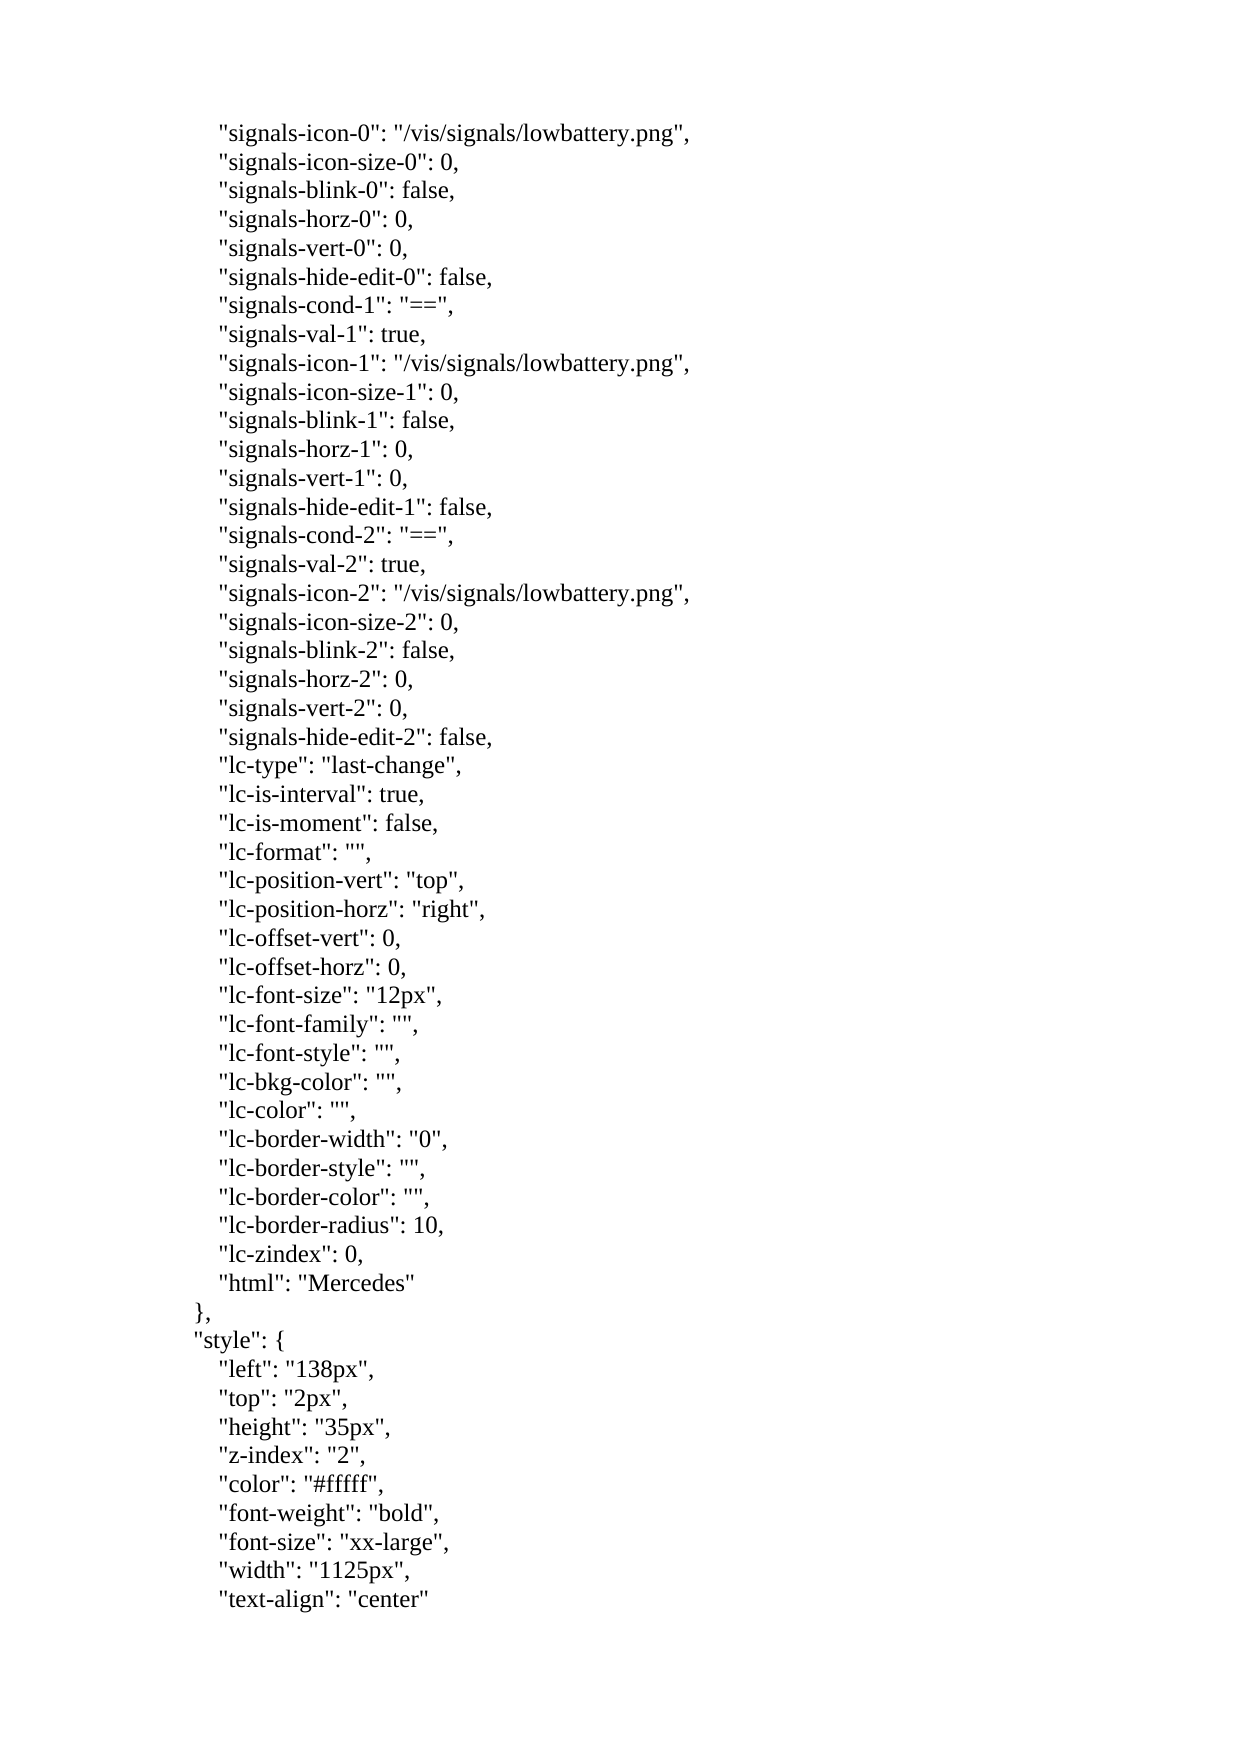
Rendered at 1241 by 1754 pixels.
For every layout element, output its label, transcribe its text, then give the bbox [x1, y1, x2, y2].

text "text-align": "center" [118, 1584, 1122, 1613]
text "lc-bkg-color": "", [118, 1067, 1122, 1096]
text "signals-vert-2": 0, [118, 693, 1122, 722]
text "lc-color": "", [118, 1096, 1122, 1124]
text "signals-cond-1": "==", [118, 291, 1122, 319]
text "signals-icon-0": "/vis/signals/lowbattery.png", [118, 118, 1122, 147]
text "lc-font-family": "", [118, 1009, 1122, 1038]
text "lc-position-horz": "right", [118, 894, 1122, 923]
text "z-index": "2", [118, 1441, 1122, 1469]
text "lc-zindex": 0, [118, 1239, 1122, 1268]
text "html": "Mercedes" [118, 1268, 1122, 1297]
text "signals-icon-size-0": 0, [118, 147, 1122, 176]
text "signals-horz-2": 0, [118, 664, 1122, 693]
text "signals-hide-edit-0": false, [118, 262, 1122, 291]
text "color": "#fffff", [118, 1469, 1122, 1498]
text "signals-blink-2": false, [118, 636, 1122, 664]
text "signals-blink-0": false, [118, 176, 1122, 204]
text "signals-icon-size-2": 0, [118, 607, 1122, 636]
text "lc-font-style": "", [118, 1038, 1122, 1067]
text "signals-blink-1": false, [118, 406, 1122, 434]
text "signals-horz-1": 0, [118, 434, 1122, 463]
text "lc-type": "last-change", [118, 751, 1122, 779]
text "signals-hide-edit-2": false, [118, 722, 1122, 751]
text "font-weight": "bold", [118, 1498, 1122, 1527]
text "signals-vert-1": 0, [118, 463, 1122, 492]
text "left": "138px", [118, 1354, 1122, 1383]
text "lc-is-moment": false, [118, 808, 1122, 837]
text "signals-vert-0": 0, [118, 233, 1122, 262]
text "lc-border-width": "0", [118, 1124, 1122, 1153]
text "lc-offset-horz": 0, [118, 952, 1122, 981]
text "lc-is-interval": true, [118, 779, 1122, 808]
text "signals-val-2": true, [118, 549, 1122, 578]
text "top": "2px", [118, 1383, 1122, 1412]
text "signals-icon-2": "/vis/signals/lowbattery.png", [118, 578, 1122, 607]
text "height": "35px", [118, 1412, 1122, 1441]
text "lc-border-color": "", [118, 1182, 1122, 1211]
text "style": { [118, 1326, 1122, 1354]
text "lc-position-vert": "top", [118, 866, 1122, 894]
text "signals-val-1": true, [118, 319, 1122, 348]
text "width": "1125px", [118, 1556, 1122, 1584]
text "lc-font-size": "12px", [118, 981, 1122, 1009]
text "signals-cond-2": "==", [118, 521, 1122, 549]
text }, [118, 1297, 1122, 1326]
text "signals-icon-1": "/vis/signals/lowbattery.png", [118, 348, 1122, 377]
text "signals-horz-0": 0, [118, 204, 1122, 233]
text "font-size": "xx-large", [118, 1527, 1122, 1556]
text "signals-icon-size-1": 0, [118, 377, 1122, 406]
text "lc-border-style": "", [118, 1153, 1122, 1182]
text "lc-offset-vert": 0, [118, 923, 1122, 952]
text "lc-format": "", [118, 837, 1122, 866]
text "signals-hide-edit-1": false, [118, 492, 1122, 521]
text "lc-border-radius": 10, [118, 1211, 1122, 1239]
